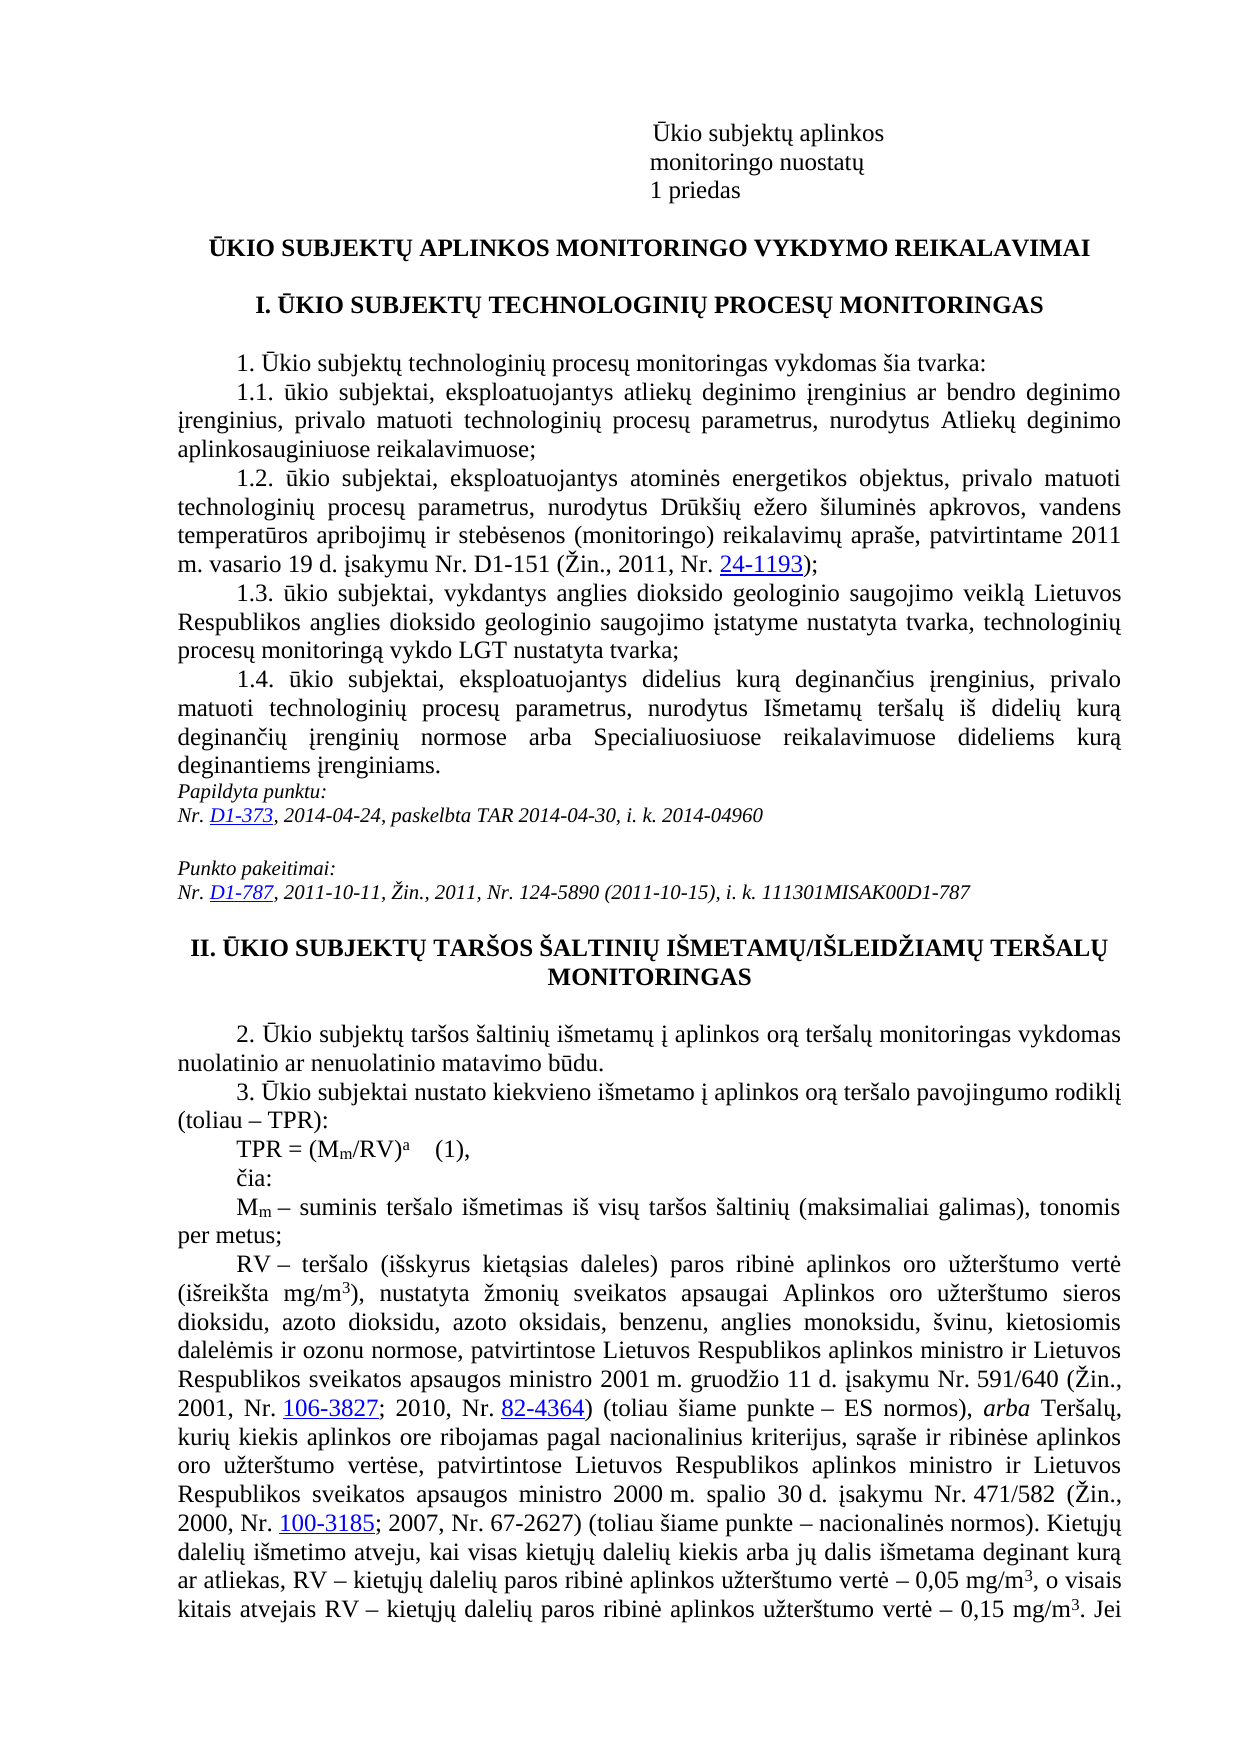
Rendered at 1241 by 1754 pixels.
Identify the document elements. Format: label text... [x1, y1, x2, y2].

text 1.3. ūkio subjektai, vykdantys anglies dioksido geologinio saugojimo veiklą Lietuvos Respublikos anglies dioksido geologinio saugojimo įstatyme nustatyta tvarka, technologinių procesų monitoringą vykdo LGT nustatyta tvarka; [177, 578, 1122, 664]
text Mm – suminis teršalo išmetimas iš visų taršos šaltinių (maksimaliai galimas), tonomis per metus; [177, 1192, 1122, 1249]
text 1. Ūkio subjektų technologinių procesų monitoringas vykdomas šia tvarka: [177, 348, 1122, 377]
text 1.4. ūkio subjektai, eksploatuojantys didelius kurą deginančius įrenginius, privalo matuoti technologinių procesų parametrus, nurodytus Išmetamų teršalų iš didelių kurą deginančių įrenginių normose arba Specialiuosiuose reikalavimuose dideliems kurą deginantiems įrenginiams. [177, 664, 1122, 779]
text Nr. D1-787, 2011-10-11, Žin., 2011, Nr. 124-5890 (2011-10-15), i. k. 111301MISAK00D1-787 [177, 880, 1122, 904]
text TPR = (Mm/RV)^a (1), [177, 1134, 1122, 1163]
text čia: [177, 1163, 1122, 1192]
text Punkto pakeitimai: [177, 856, 1122, 880]
text ūkio subjektų aplinkos MONITORINGO VYKDYMO REIKALAVIMAI [177, 233, 1122, 262]
text 3. Ūkio subjektai nustato kiekvieno išmetamo į aplinkos orą teršalo pavojingumo rodiklį (toliau – TPR): [177, 1077, 1122, 1134]
text Ūkio subjektų aplinkos [652, 118, 1122, 147]
text I. ŪKIO SUBJEKTŲ TECHNOLOGINIŲ PROCESŲ MONITORINGAS [177, 291, 1122, 319]
text Papildyta punktu: [177, 779, 1122, 803]
text Nr. D1-373, 2014-04-24, paskelbta TAR 2014-04-30, i. k. 2014-04960 [177, 803, 1122, 827]
text II. Ūkio subjektų taršos šaltinių išmetamų/IŠLEIDŽIAMŲ teršalų monitoringas [177, 933, 1122, 991]
text 1.2. ūkio subjektai, eksploatuojantys atominės energetikos objektus, privalo matuoti technologinių procesų parametrus, nurodytus Drūkšių ežero šiluminės apkrovos, vandens temperatūros apribojimų ir stebėsenos (monitoringo) reikalavimų apraše, patvirtintame 2011 m. vasario 19 d. įsakymu Nr. D1-151 (Žin., 2011, Nr. 24-1193); [177, 463, 1122, 578]
text 2. Ūkio subjektų taršos šaltinių išmetamų į aplinkos orą teršalų monitoringas vykdomas nuolatinio ar nenuolatinio matavimo būdu. [177, 1019, 1122, 1077]
text 1.1. ūkio subjektai, eksploatuojantys atliekų deginimo įrenginius ar bendro deginimo įrenginius, privalo matuoti technologinių procesų parametrus, nurodytus Atliekų deginimo aplinkosauginiuose reikalavimuose; [177, 377, 1122, 463]
text monitoringo nuostatų [649, 147, 1122, 176]
text 1 priedas [649, 176, 1122, 204]
text RV – teršalo (išskyrus kietąsias daleles) paros ribinė aplinkos oro užterštumo vertė (išreikšta mg/m3), nustatyta žmonių sveikatos apsaugai Aplinkos oro užterštumo sieros dioksidu, azoto dioksidu, azoto oksidais, benzenu, anglies monoksidu, švinu, kietosiomis dalelėmis ir ozonu normose, patvirtintose Lietuvos Respublikos aplinkos ministro ir Lietuvos Respublikos sveikatos apsaugos ministro 2001 m. gruodžio 11 d. įsakymu Nr. 591/640 (Žin., 2001, Nr. 106-3827; 2010, Nr. 82-4364) (toliau šiame punkte – ES normos), arba Teršalų, kurių kiekis aplinkos ore ribojamas pagal nacionalinius kriterijus, sąraše ir ribinėse aplinkos oro užterštumo vertėse, patvirtintose Lietuvos Respublikos aplinkos ministro ir Lietuvos Respublikos sveikatos apsaugos ministro 2000 m. spalio 30 d. įsakymu Nr. 471/582 (Žin., 2000, Nr. 100-3185; 2007, Nr. 67-2627) (toliau šiame punkte – nacionalinės normos). Kietųjų dalelių išmetimo atveju, kai visas kietųjų dalelių kiekis arba jų dalis išmetama deginant kurą ar atliekas, RV – kietųjų dalelių paros ribinė aplinkos užterštumo vertė – 0,05 mg/m3, o visais kitais atvejais RV – kietųjų dalelių paros ribinė aplinkos užterštumo vertė – 0,15 mg/m3. Jei [177, 1249, 1122, 1623]
